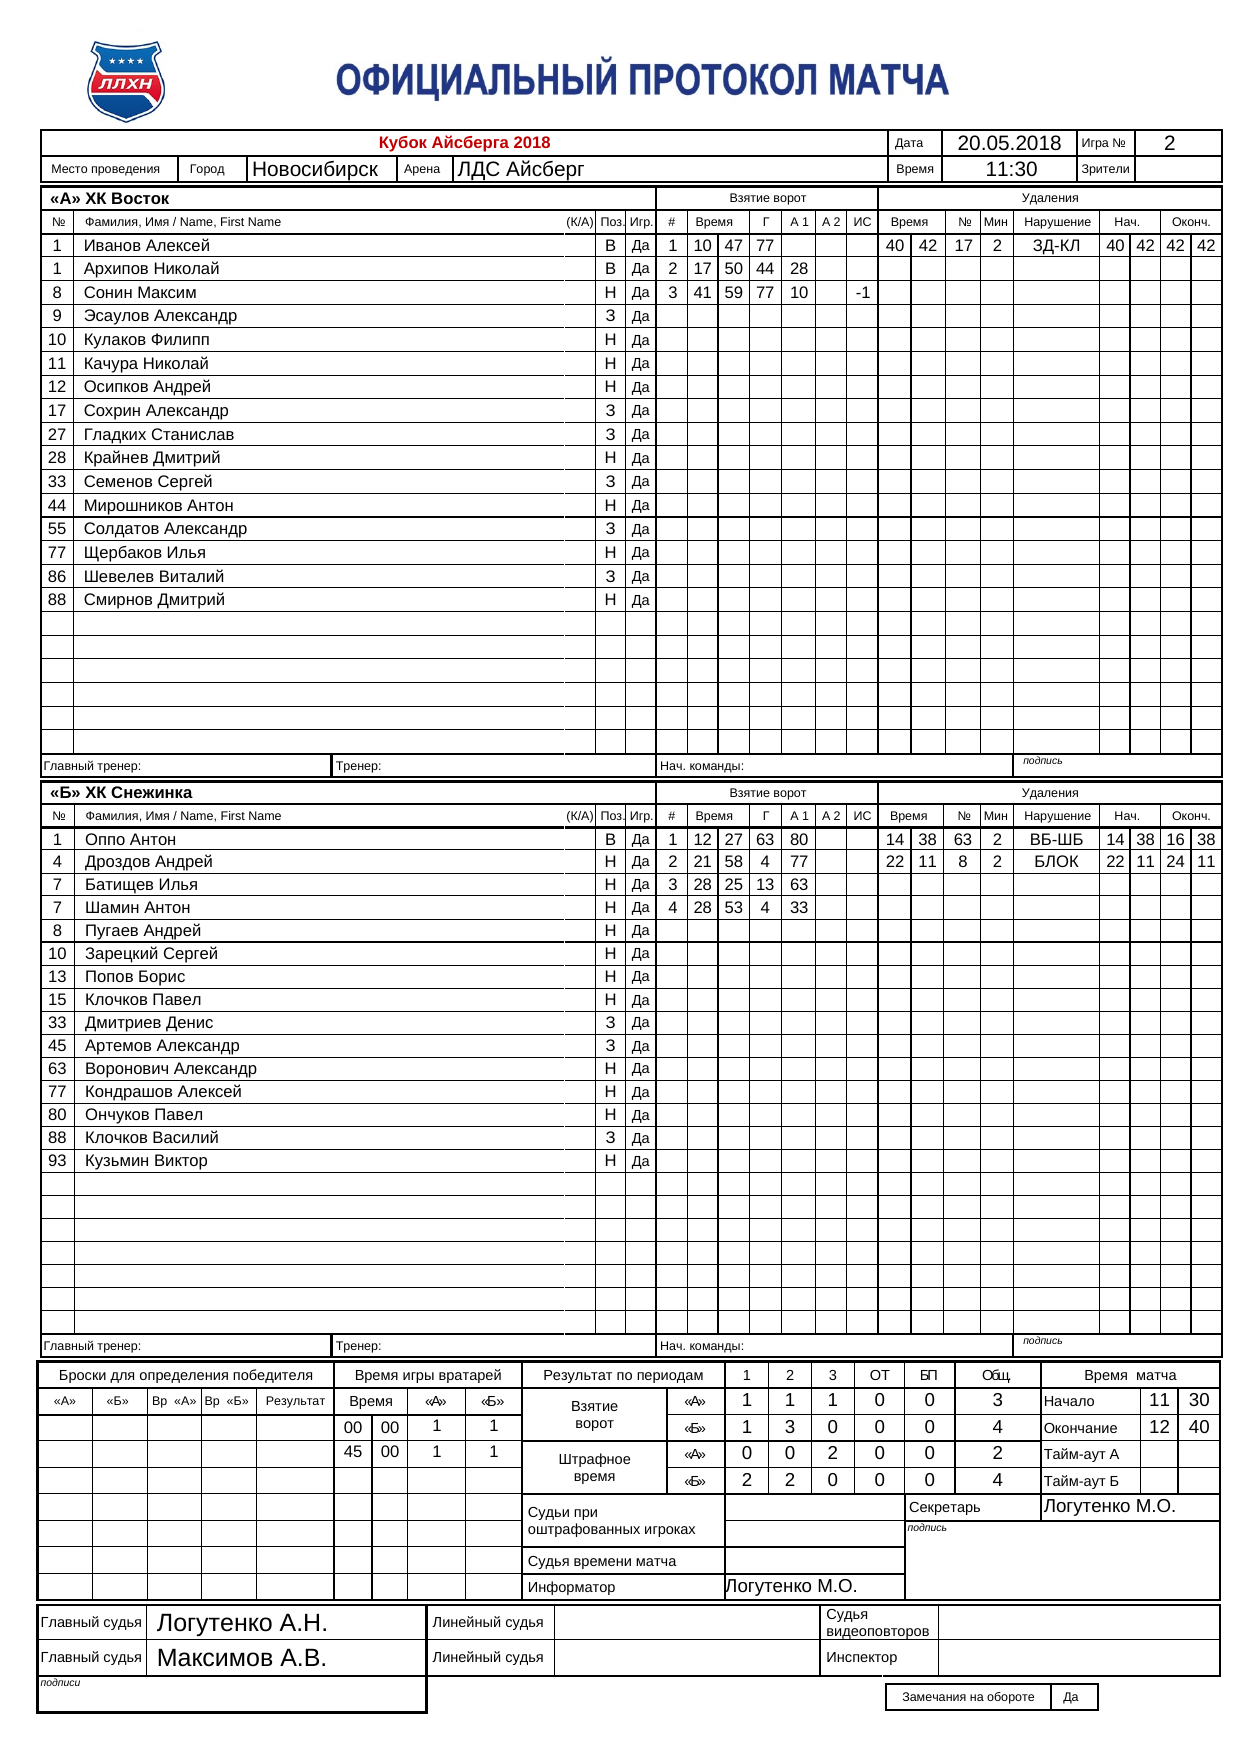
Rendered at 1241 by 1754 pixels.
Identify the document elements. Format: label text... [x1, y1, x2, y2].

table_cell [1131, 399, 1160, 422]
table_cell [847, 328, 877, 351]
table_cell [565, 1058, 595, 1079]
table_cell [912, 399, 945, 422]
table_cell [946, 518, 980, 540]
table_cell [1100, 966, 1129, 987]
table_cell [719, 1150, 749, 1172]
table_cell [42, 1173, 74, 1195]
table_cell Время [688, 805, 749, 826]
table_cell [912, 1173, 943, 1195]
table_cell [1161, 1196, 1190, 1218]
table_cell «А» [408, 1389, 465, 1413]
table_cell [1161, 328, 1190, 351]
table_cell 14 [1100, 829, 1129, 849]
table_cell [1100, 470, 1129, 493]
table_cell [657, 1288, 687, 1310]
table_cell [782, 1265, 815, 1287]
table_cell [657, 541, 687, 564]
table_cell [719, 636, 749, 658]
table_cell [782, 989, 815, 1011]
table_cell [782, 1035, 815, 1057]
table_cell [912, 1012, 943, 1033]
table_cell Архипов Николай [74, 257, 564, 280]
table_cell [944, 1104, 980, 1126]
table_cell [847, 494, 877, 516]
table_cell [912, 874, 943, 895]
table_cell [782, 1058, 815, 1079]
table_cell [946, 446, 980, 469]
table_cell [981, 423, 1013, 445]
table_cell [1161, 1265, 1190, 1287]
table_cell [428, 1677, 882, 1711]
table_cell [816, 1035, 846, 1057]
table_cell [1131, 518, 1160, 540]
table_cell [1192, 1104, 1221, 1126]
table_cell 45 [42, 1035, 74, 1057]
table_cell [719, 1104, 749, 1126]
table_cell ЗД-КЛ [1014, 235, 1099, 256]
table_cell 9 [42, 305, 73, 327]
table_cell [912, 1288, 943, 1310]
table_cell [816, 1127, 846, 1149]
table_cell [466, 1547, 521, 1573]
table_cell [981, 1242, 1013, 1264]
table_cell [688, 659, 717, 682]
table_cell [657, 966, 687, 987]
table_cell Н [596, 966, 625, 987]
table_cell [719, 305, 749, 327]
table_cell [565, 446, 595, 469]
table_cell 0 [812, 1415, 854, 1440]
table_cell Город [179, 157, 246, 181]
table_cell [782, 446, 815, 469]
table_cell 42 [912, 235, 945, 256]
table_cell [373, 1547, 407, 1573]
table_cell З [596, 305, 625, 327]
table_cell [1161, 874, 1190, 895]
table_header Общ. [956, 1363, 1040, 1387]
table_cell [688, 1127, 717, 1149]
table_cell [688, 966, 717, 987]
table_cell [981, 659, 1013, 682]
table_cell [1131, 257, 1160, 280]
table_cell Да [626, 518, 655, 540]
table_cell [626, 1173, 655, 1195]
table_cell [1014, 1104, 1099, 1126]
table_cell 7 [42, 874, 74, 895]
table_cell 93 [42, 1150, 74, 1172]
table_cell [565, 1150, 595, 1172]
table_cell [657, 1196, 687, 1218]
table_cell Штрафное время [523, 1442, 666, 1493]
table_cell [981, 943, 1013, 964]
table_cell [912, 683, 945, 706]
table_cell Поз. [596, 805, 625, 826]
table_cell [1161, 470, 1190, 493]
table_cell 27 [42, 423, 73, 445]
table_cell Место проведения [42, 157, 177, 181]
table_cell [981, 470, 1013, 493]
table_cell [816, 1242, 846, 1264]
table_cell [879, 1173, 910, 1195]
table_cell [373, 1574, 407, 1599]
table_cell [1161, 943, 1190, 964]
table_cell Да [626, 305, 655, 327]
table_cell [1100, 636, 1129, 658]
table_cell [257, 1574, 333, 1599]
table_cell З [596, 518, 625, 540]
table_cell [1192, 874, 1221, 895]
table_cell Мин [981, 805, 1013, 826]
table_cell [981, 1058, 1013, 1079]
table_cell [816, 1288, 846, 1310]
table_cell [42, 1288, 74, 1310]
table_cell 42 [1161, 235, 1190, 256]
table_cell Главный тренер: [42, 1335, 330, 1356]
table_cell [1014, 636, 1099, 658]
table_cell [1192, 352, 1221, 374]
table_cell [657, 328, 687, 351]
table_cell № [946, 211, 980, 233]
table_header Игра № [1078, 131, 1134, 155]
table_cell «А» [668, 1442, 724, 1467]
table_cell [1161, 518, 1190, 540]
table_cell [816, 730, 846, 753]
table_cell [981, 1104, 1013, 1126]
table_cell [688, 494, 717, 516]
table_cell -1 [847, 281, 877, 303]
table_cell 77 [42, 1081, 74, 1103]
table_cell [565, 328, 595, 351]
table_cell «Б» [93, 1389, 147, 1413]
table_cell Да [626, 874, 655, 895]
table_cell [408, 1494, 465, 1520]
table_cell [596, 730, 625, 753]
table_header Результат по периодам [523, 1363, 724, 1387]
table_cell Оконч. [1161, 211, 1221, 233]
table_cell [782, 541, 815, 564]
table_cell [981, 874, 1013, 895]
table_cell Оппо Антон [75, 829, 564, 849]
table_cell Да [626, 446, 655, 469]
table_cell [782, 1219, 815, 1241]
table_cell [1100, 328, 1129, 351]
table_cell [1100, 352, 1129, 374]
table_cell [75, 1242, 564, 1264]
table_cell Время [889, 157, 941, 181]
table_cell [946, 494, 980, 516]
table_cell [202, 1574, 256, 1599]
table_cell [879, 1104, 910, 1126]
table_cell [1131, 1196, 1160, 1218]
table_cell 40 [879, 235, 910, 256]
table_cell [944, 989, 980, 1011]
table_cell Кузьмин Виктор [75, 1150, 564, 1172]
table_cell [1014, 328, 1099, 351]
table_cell [816, 1081, 846, 1103]
table_cell 17 [42, 399, 73, 422]
table_cell Н [596, 989, 625, 1011]
table_cell [1014, 565, 1099, 587]
table_cell [565, 376, 595, 398]
table_cell [688, 423, 717, 445]
table_cell [847, 446, 877, 469]
table_cell [688, 1196, 717, 1218]
table_cell [1192, 1058, 1221, 1079]
table_cell [719, 1196, 749, 1218]
table_cell [1161, 423, 1190, 445]
table_cell [1100, 1058, 1129, 1079]
table_cell [1131, 707, 1160, 729]
table_cell Н [596, 494, 625, 516]
table_cell [257, 1416, 333, 1440]
table_cell [688, 1242, 717, 1264]
table_cell [565, 1035, 595, 1057]
table_cell [148, 1441, 201, 1467]
table_cell Да [626, 1104, 655, 1126]
table_cell [657, 1242, 687, 1264]
table_cell [565, 874, 595, 895]
table_cell [847, 1219, 877, 1241]
table_cell [257, 1547, 333, 1573]
table_cell [816, 1311, 846, 1333]
table_cell [912, 920, 943, 941]
table_cell [782, 423, 815, 445]
table_cell [39, 1416, 92, 1440]
table_cell подпись [1014, 1335, 1221, 1356]
table_cell [408, 1468, 465, 1493]
table_cell Солдатов Александр [74, 518, 564, 540]
table_cell Воронович Александр [75, 1058, 564, 1079]
table_cell [565, 305, 595, 327]
table_cell 42 [1192, 235, 1221, 256]
table_cell Да [626, 1058, 655, 1079]
table_cell Да [626, 920, 655, 941]
table_cell [257, 1441, 333, 1467]
table_cell [719, 683, 749, 706]
table_cell 27 [719, 829, 749, 849]
table_cell [912, 966, 943, 987]
table_cell [981, 352, 1013, 374]
table_cell [912, 588, 945, 611]
table_cell З [596, 1012, 625, 1033]
table_cell [1161, 376, 1190, 398]
table_cell 3 [657, 874, 687, 895]
table_cell [596, 707, 625, 729]
table_cell [1014, 305, 1099, 327]
table_cell [148, 1547, 201, 1573]
table_cell 1 [812, 1389, 854, 1413]
table_cell Судья времени матча [523, 1548, 724, 1573]
table_cell [74, 683, 564, 706]
table_cell [847, 829, 877, 849]
table_cell Да [626, 565, 655, 587]
table_cell [879, 1311, 910, 1333]
table_cell 4 [657, 896, 687, 918]
table_cell [946, 423, 980, 445]
table_cell [879, 1242, 910, 1264]
table_cell [688, 1058, 717, 1079]
table_cell 16 [1161, 829, 1190, 849]
table_cell Г [750, 805, 781, 826]
table_cell Судьи при оштрафованных игроках [523, 1495, 724, 1546]
table_cell [1100, 376, 1129, 398]
table_cell [688, 399, 717, 422]
table_cell [981, 399, 1013, 422]
table_cell [879, 1288, 910, 1310]
table_cell [847, 588, 877, 611]
table_cell [93, 1468, 147, 1493]
table_cell [74, 612, 564, 634]
table_cell Фамилия, Имя / Name, First Name [74, 211, 565, 233]
table_cell [719, 989, 749, 1011]
table_cell Н [596, 1058, 625, 1079]
table_cell [1131, 943, 1160, 964]
table_cell [782, 328, 815, 351]
table_cell [879, 588, 910, 611]
table_cell [944, 1265, 980, 1287]
table_cell [912, 1150, 943, 1172]
table_cell [981, 328, 1013, 351]
table_cell [148, 1468, 201, 1493]
table_cell [816, 829, 846, 849]
table_cell [75, 1311, 564, 1333]
table_cell [1014, 1311, 1099, 1333]
table_cell 2 [956, 1442, 1040, 1467]
table_cell [879, 281, 910, 303]
table_cell [202, 1494, 256, 1520]
table_cell [816, 989, 846, 1011]
table_cell [847, 1288, 877, 1310]
table_header Удаления [879, 783, 1221, 803]
table_cell [1014, 659, 1099, 682]
table_cell [816, 470, 846, 493]
table_cell [750, 305, 781, 327]
table_cell [946, 399, 980, 422]
table_cell [946, 257, 980, 280]
table_cell Сохрин Александр [74, 399, 564, 422]
table_cell [565, 1104, 595, 1126]
table_cell [626, 707, 655, 729]
table_cell [1192, 920, 1221, 941]
table_cell [847, 874, 877, 895]
table_cell [1100, 588, 1129, 611]
table_cell [657, 730, 687, 753]
table_cell Тайм-аут Б [1042, 1468, 1140, 1493]
table_cell [719, 1265, 749, 1287]
table_cell Г [750, 211, 781, 233]
table_cell 13 [750, 874, 781, 895]
table_cell [688, 446, 717, 469]
table_cell Сонин Максим [74, 281, 564, 303]
table_cell Н [596, 446, 625, 469]
table_cell [565, 850, 595, 872]
table_cell [782, 1127, 815, 1149]
table_cell Н [596, 896, 625, 918]
table_cell [657, 1012, 687, 1033]
table_cell Да [626, 470, 655, 493]
table_header ОТ [855, 1363, 904, 1387]
table_cell [657, 1265, 687, 1287]
table_cell [912, 1311, 943, 1333]
table_cell [816, 541, 846, 564]
table_cell З [596, 1127, 625, 1149]
table_cell [1192, 612, 1221, 634]
table_cell [202, 1547, 256, 1573]
table_cell Взятие ворот [523, 1389, 666, 1440]
table_cell [148, 1416, 201, 1440]
table_cell 28 [688, 874, 717, 895]
table_cell [93, 1416, 147, 1440]
table_cell [912, 730, 945, 753]
table_cell 0 [769, 1442, 811, 1467]
table_cell [847, 636, 877, 658]
table_cell Да [626, 966, 655, 987]
table_cell [879, 943, 910, 964]
table_cell 40 [1179, 1415, 1219, 1440]
table_cell [93, 1494, 147, 1520]
table_cell 22 [879, 850, 910, 872]
table_cell [981, 305, 1013, 327]
table_cell [944, 1081, 980, 1103]
table_cell [39, 1441, 92, 1467]
table_cell [688, 1173, 717, 1195]
table_cell [1192, 281, 1221, 303]
table_cell [1014, 683, 1099, 706]
table_cell [847, 1104, 877, 1126]
table_cell 38 [912, 829, 943, 849]
table_cell [1131, 636, 1160, 658]
table_cell Инспектор [821, 1640, 938, 1675]
table_cell 8 [944, 850, 980, 872]
table_cell [1131, 352, 1160, 374]
table_cell [719, 423, 749, 445]
table_cell Да [626, 376, 655, 398]
table_cell [1136, 157, 1221, 181]
table_header БП [905, 1363, 954, 1387]
table_cell 2 [726, 1468, 768, 1493]
table_cell [981, 1219, 1013, 1241]
table_cell [879, 257, 910, 280]
table_cell 2 [657, 850, 687, 872]
table_cell [816, 612, 846, 634]
table_cell [750, 1127, 781, 1149]
table_cell 2 [981, 829, 1013, 849]
table_cell Главный судья [39, 1606, 146, 1639]
table_cell [1192, 1311, 1221, 1333]
table_cell [1014, 352, 1099, 374]
table_cell «Б» [668, 1415, 724, 1440]
table_cell Н [596, 588, 625, 611]
table_cell [148, 1521, 201, 1546]
table_cell [1131, 328, 1160, 351]
table_cell [626, 730, 655, 753]
table_cell [74, 730, 564, 753]
table_cell [946, 281, 980, 303]
table_cell [42, 1219, 74, 1241]
table_cell [1014, 423, 1099, 445]
table_cell [912, 943, 943, 964]
table_cell [719, 659, 749, 682]
table_cell [93, 1441, 147, 1467]
table_cell [981, 612, 1013, 634]
table_cell [565, 1219, 595, 1241]
table_cell [1161, 896, 1190, 918]
table_cell 63 [750, 829, 781, 849]
table_cell [750, 423, 781, 445]
table_cell 77 [750, 235, 781, 256]
table_cell [1100, 423, 1129, 445]
table_cell [981, 1196, 1013, 1218]
table_cell [944, 1012, 980, 1033]
table_cell [1131, 989, 1160, 1011]
table_cell [912, 376, 945, 398]
table_cell [981, 541, 1013, 564]
table_cell [1131, 565, 1160, 587]
table_cell [750, 1196, 781, 1218]
table_cell [981, 966, 1013, 987]
table_cell [750, 352, 781, 374]
table_cell [750, 1265, 781, 1287]
table_cell [879, 1081, 910, 1103]
table_cell [1161, 565, 1190, 587]
table_cell [408, 1574, 465, 1599]
table_cell [1014, 1288, 1099, 1310]
table_cell [912, 257, 945, 280]
table_cell 10 [782, 281, 815, 303]
table_cell [847, 423, 877, 445]
table_cell Фамилия, Имя / Name, First Name [75, 805, 565, 826]
table_cell [1192, 470, 1221, 493]
table_cell [750, 1058, 781, 1079]
table_cell [1192, 707, 1221, 729]
table_cell 17 [688, 257, 717, 280]
table_cell [944, 1173, 980, 1195]
table_cell Нач. [1100, 211, 1160, 233]
table_cell [879, 1012, 910, 1033]
table_cell 0 [855, 1389, 904, 1413]
table_cell [847, 376, 877, 398]
table_cell [719, 399, 749, 422]
table_cell [688, 352, 717, 374]
table_cell Да [626, 423, 655, 445]
table_cell Информатор [523, 1575, 724, 1599]
table_cell Да [626, 829, 655, 849]
table_cell [981, 1265, 1013, 1287]
table_cell Н [596, 874, 625, 895]
table_cell 1 [408, 1441, 465, 1467]
table_cell [782, 588, 815, 611]
table_cell [657, 1173, 687, 1195]
table_cell Батищев Илья [75, 874, 564, 895]
table_cell [816, 850, 846, 872]
table_cell [657, 494, 687, 516]
table_cell [596, 683, 625, 706]
table_cell [939, 1640, 1219, 1675]
table_cell [816, 1173, 846, 1195]
table_cell [879, 399, 910, 422]
table_cell 2 [981, 850, 1013, 872]
table_cell [879, 1196, 910, 1218]
table_cell Оконч. [1161, 805, 1221, 826]
table_cell Тайм-аут А [1042, 1441, 1140, 1467]
table_cell [626, 636, 655, 658]
table_cell [565, 1081, 595, 1103]
table_cell [719, 943, 749, 964]
table_cell [1100, 541, 1129, 564]
table_cell [688, 305, 717, 327]
table_cell Н [596, 850, 625, 872]
table_cell [1192, 1196, 1221, 1218]
table_cell [657, 707, 687, 729]
table_cell [726, 1495, 904, 1520]
table_cell [1131, 1012, 1160, 1033]
table_cell [750, 1035, 781, 1057]
table_cell [946, 541, 980, 564]
table_cell Семенов Сергей [74, 470, 564, 493]
table_cell [1100, 683, 1129, 706]
table_cell [39, 1521, 92, 1546]
table_cell [981, 494, 1013, 516]
table_cell [981, 1127, 1013, 1149]
table_cell [1192, 966, 1221, 987]
table_cell [782, 1173, 815, 1195]
table_cell [719, 328, 749, 351]
table_cell [42, 1242, 74, 1264]
table_cell [719, 1012, 749, 1033]
table_cell [1100, 1081, 1129, 1103]
table_cell [1192, 1150, 1221, 1172]
table_cell [879, 376, 910, 398]
table_cell [1014, 257, 1099, 280]
table_cell 0 [905, 1442, 954, 1467]
table_cell [981, 257, 1013, 280]
table_cell [1131, 896, 1160, 918]
table_cell [1192, 494, 1221, 516]
table_cell [74, 659, 564, 682]
table_cell [946, 305, 980, 327]
table_cell [657, 1127, 687, 1149]
table_cell В [596, 257, 625, 280]
table_cell [1131, 683, 1160, 706]
table_cell [1179, 1468, 1219, 1493]
table_cell [879, 1265, 910, 1287]
table_cell З [596, 399, 625, 422]
table_cell [912, 707, 945, 729]
table_cell [879, 352, 910, 374]
table_cell [1131, 1288, 1160, 1310]
table_cell [1192, 683, 1221, 706]
table_cell [1192, 1242, 1221, 1264]
table_cell 63 [782, 874, 815, 895]
table_cell [1192, 1012, 1221, 1033]
table_cell 4 [750, 850, 781, 872]
table_cell 1 [657, 829, 687, 849]
table_cell Эсаулов Александр [74, 305, 564, 327]
table_cell [912, 1104, 943, 1126]
table_cell [981, 730, 1013, 753]
table_cell Тренер: [333, 755, 655, 776]
table_cell Да [626, 399, 655, 422]
table_cell Ончуков Павел [75, 1104, 564, 1126]
table_cell [847, 518, 877, 540]
table_header «А» ХК Восток [42, 188, 655, 209]
table_cell [816, 376, 846, 398]
table_cell [946, 328, 980, 351]
table_cell 4 [750, 896, 781, 918]
table_cell [847, 966, 877, 987]
table_cell [879, 707, 910, 729]
table_cell [565, 683, 595, 706]
table_cell [1192, 376, 1221, 398]
table_cell Н [596, 328, 625, 351]
table_cell [1192, 1035, 1221, 1057]
table_cell [75, 1265, 564, 1287]
table_cell [719, 518, 749, 540]
table_cell А 2 [816, 211, 846, 233]
table_cell Да [626, 1081, 655, 1103]
table_cell Кулаков Филипп [74, 328, 564, 351]
table_cell [688, 1265, 717, 1287]
table_cell [148, 1574, 201, 1599]
table_cell 41 [688, 281, 717, 303]
table_cell 10 [42, 328, 73, 351]
table_cell [719, 494, 749, 516]
table_cell [657, 659, 687, 682]
table_cell [657, 518, 687, 540]
table_cell 47 [719, 235, 749, 256]
table_cell 2 [657, 257, 687, 280]
table_cell [657, 989, 687, 1011]
table_cell Клочков Василий [75, 1127, 564, 1149]
table_cell [39, 1547, 92, 1573]
table_cell 28 [688, 896, 717, 918]
table_cell 1 [769, 1389, 811, 1413]
table_cell [1099, 1682, 1220, 1711]
table_cell [912, 1265, 943, 1287]
table_cell [816, 518, 846, 540]
table_cell [1100, 281, 1129, 303]
table_cell [782, 1311, 815, 1333]
table_cell [1014, 588, 1099, 611]
table_cell [1161, 257, 1190, 280]
table_header Замечания на обороте [887, 1685, 1050, 1709]
table_cell [847, 470, 877, 493]
table_cell [782, 470, 815, 493]
table_cell [879, 494, 910, 516]
table_cell [1100, 612, 1129, 634]
table_cell [42, 730, 73, 753]
table_cell [879, 1150, 910, 1172]
table_cell [657, 1035, 687, 1057]
table_cell [373, 1494, 407, 1520]
table_cell ИС [847, 805, 877, 826]
table_cell [946, 636, 980, 658]
table_cell 12 [42, 376, 73, 398]
table_cell [944, 1058, 980, 1079]
table_cell [981, 518, 1013, 540]
table_cell [719, 920, 749, 941]
table_cell 77 [42, 541, 73, 564]
table_cell [1014, 518, 1099, 540]
table_cell [879, 328, 910, 351]
table_cell [626, 683, 655, 706]
table_cell [565, 494, 595, 516]
table_cell [719, 730, 749, 753]
table_cell [1161, 446, 1190, 469]
table_cell [1192, 1265, 1221, 1287]
table_cell [981, 920, 1013, 941]
table_cell [750, 636, 781, 658]
table_cell [1141, 1441, 1177, 1467]
table_cell [879, 683, 910, 706]
table_cell № [944, 805, 980, 826]
table_cell [1131, 1081, 1160, 1103]
table_cell 4 [42, 850, 74, 872]
table_cell [1100, 943, 1129, 964]
table_cell [750, 328, 781, 351]
table_cell [335, 1574, 371, 1599]
table_cell Да [626, 943, 655, 964]
table_cell [782, 1081, 815, 1103]
table_cell [626, 1311, 655, 1333]
table_cell [565, 896, 595, 918]
table_cell [565, 257, 595, 280]
table_cell Время [688, 211, 749, 233]
table_cell [626, 1265, 655, 1287]
table_cell [688, 470, 717, 493]
table_cell [816, 305, 846, 327]
table_cell 1 [42, 235, 73, 256]
table_cell [1131, 1219, 1160, 1241]
table_cell [42, 612, 73, 634]
table_cell Да [626, 494, 655, 516]
table_cell [750, 943, 781, 964]
table_cell [565, 1173, 595, 1195]
table_cell Игр. [626, 805, 655, 826]
table_cell [1014, 612, 1099, 634]
table_cell [879, 874, 910, 895]
table_cell [408, 1521, 465, 1546]
table_cell [1131, 446, 1160, 469]
table_cell [750, 1104, 781, 1126]
table_cell [981, 636, 1013, 658]
table_cell [782, 1288, 815, 1310]
table_cell [719, 1242, 749, 1264]
table_cell 12 [688, 829, 717, 849]
table_cell 1 [42, 257, 73, 280]
table_cell [944, 874, 980, 895]
table_cell [847, 1265, 877, 1287]
table_cell [657, 1311, 687, 1333]
table_cell [1131, 1104, 1160, 1126]
table_cell [847, 943, 877, 964]
table_cell [1100, 1150, 1129, 1172]
table_cell # [657, 805, 687, 826]
table_cell [847, 235, 877, 256]
table_cell [879, 1127, 910, 1149]
table_cell [688, 612, 717, 634]
table_cell [335, 1468, 371, 1493]
table_cell (К/А) [565, 211, 595, 233]
table_cell [981, 683, 1013, 706]
table_cell [782, 943, 815, 964]
table_cell [1100, 659, 1129, 682]
table_cell [816, 446, 846, 469]
table_cell [1131, 730, 1160, 753]
table_cell [912, 1242, 943, 1264]
table_cell [782, 1242, 815, 1264]
table_cell [847, 850, 877, 872]
table_cell [1014, 1173, 1099, 1195]
table_cell [912, 305, 945, 327]
table_cell [1014, 281, 1099, 303]
table_cell [596, 1311, 625, 1333]
table_cell [657, 683, 687, 706]
table_cell 86 [42, 565, 73, 587]
table_cell [1014, 446, 1099, 469]
table_cell [1131, 588, 1160, 611]
table_cell [944, 1288, 980, 1310]
table_cell З [596, 423, 625, 445]
table_cell [847, 659, 877, 682]
table_cell 40 [1100, 235, 1129, 256]
table_cell [816, 943, 846, 964]
table_cell [847, 1081, 877, 1103]
table_cell [719, 1288, 749, 1310]
table_cell [782, 352, 815, 374]
table_cell [688, 707, 717, 729]
table_cell [1161, 730, 1190, 753]
table_cell Н [596, 376, 625, 398]
table_cell [1192, 636, 1221, 658]
table_cell [657, 470, 687, 493]
table_cell [1161, 305, 1190, 327]
table_cell [1161, 1058, 1190, 1079]
table_cell [657, 352, 687, 374]
table_cell [782, 1012, 815, 1033]
table_cell [1161, 659, 1190, 682]
table_cell [750, 1219, 781, 1241]
table_cell 44 [750, 257, 781, 280]
table_cell 33 [42, 470, 73, 493]
table_cell [816, 1150, 846, 1172]
table_cell [688, 328, 717, 351]
table_cell [1014, 1242, 1099, 1264]
table_cell Н [596, 1081, 625, 1103]
table_cell [816, 423, 846, 445]
table_cell Нач. команды: [657, 755, 1012, 776]
table_cell 15 [42, 989, 74, 1011]
table_cell [750, 966, 781, 987]
table_cell [1014, 730, 1099, 753]
table_cell [944, 920, 980, 941]
table_cell Н [596, 1150, 625, 1172]
table_cell Нарушение [1014, 805, 1099, 826]
table_cell Н [596, 920, 625, 941]
table_cell 0 [726, 1442, 768, 1467]
table_cell 8 [42, 281, 73, 303]
table_header Броски для определения победителя [39, 1363, 333, 1387]
table_cell [946, 612, 980, 634]
table_cell ЛДС Айсберг [454, 157, 887, 181]
table_cell Попов Борис [75, 966, 564, 987]
table_cell [1100, 1288, 1129, 1310]
table_cell [657, 1104, 687, 1126]
table_cell Мин [981, 211, 1013, 233]
table_cell [847, 1012, 877, 1033]
table_cell [1161, 1311, 1190, 1333]
table_cell [1131, 1173, 1160, 1195]
table_cell [847, 920, 877, 941]
table_cell [1161, 683, 1190, 706]
table_cell [944, 1311, 980, 1333]
table_cell Мирошников Антон [74, 494, 564, 516]
table_cell [847, 730, 877, 753]
table_cell [816, 565, 846, 587]
table_cell [565, 707, 595, 729]
table_cell [750, 470, 781, 493]
table_cell [565, 1311, 595, 1333]
table_cell 45 [335, 1441, 371, 1467]
table_cell 0 [905, 1389, 954, 1413]
table_cell [1161, 1242, 1190, 1264]
table_cell [93, 1574, 147, 1599]
table_cell [944, 1196, 980, 1218]
table_cell Смирнов Дмитрий [74, 588, 564, 611]
table_cell [1131, 1127, 1160, 1149]
table_cell [1131, 494, 1160, 516]
table_header Взятие ворот [657, 783, 877, 803]
table_cell [750, 541, 781, 564]
table_cell [626, 1219, 655, 1241]
table_cell [981, 989, 1013, 1011]
table_cell [816, 235, 846, 256]
table_cell [719, 966, 749, 987]
table_cell [816, 920, 846, 941]
table_cell 1 [466, 1416, 521, 1440]
table_cell [688, 1311, 717, 1333]
table_cell [981, 707, 1013, 729]
table_cell [944, 966, 980, 987]
table_cell [719, 446, 749, 469]
table_cell [981, 1311, 1013, 1333]
table_cell [912, 1035, 943, 1057]
table_cell [1161, 1012, 1190, 1033]
table_cell БЛОК [1014, 850, 1099, 872]
table_cell Н [596, 541, 625, 564]
table_cell 59 [719, 281, 749, 303]
table_cell [912, 1081, 943, 1103]
table_cell Поз. [596, 211, 625, 233]
table_cell [93, 1521, 147, 1546]
table_cell [1100, 1242, 1129, 1264]
table_cell 0 [905, 1468, 954, 1493]
table_cell 63 [944, 829, 980, 849]
table_cell [946, 707, 980, 729]
table_cell [39, 1468, 92, 1493]
table_cell [816, 966, 846, 987]
table_cell 3 [769, 1415, 811, 1440]
table_cell [750, 1173, 781, 1195]
table_cell [847, 989, 877, 1011]
table_cell [1100, 730, 1129, 753]
table_cell [1192, 1173, 1221, 1195]
table_cell [688, 565, 717, 587]
table_cell [1161, 1127, 1190, 1149]
table_cell [555, 1640, 819, 1675]
table_cell [847, 1311, 877, 1333]
table_cell Линейный судья [428, 1606, 554, 1639]
table_cell [1014, 1150, 1099, 1172]
table_cell [719, 588, 749, 611]
table_cell [912, 1058, 943, 1079]
table_cell [1161, 1288, 1190, 1310]
table_cell [782, 494, 815, 516]
table_cell [981, 1150, 1013, 1172]
table_cell [1014, 541, 1099, 564]
table_cell Н [596, 352, 625, 374]
table_cell [879, 989, 910, 1011]
table_cell 1 [42, 829, 74, 849]
table_cell [1100, 896, 1129, 918]
table_cell [565, 659, 595, 682]
table_header 2 [1136, 131, 1221, 155]
table_cell [750, 518, 781, 540]
table_cell [750, 683, 781, 706]
table_cell [912, 541, 945, 564]
table_cell 8 [42, 920, 74, 941]
table_cell [879, 612, 910, 634]
table_cell [565, 565, 595, 587]
table_cell [912, 328, 945, 351]
table_cell 77 [782, 850, 815, 872]
table_cell 77 [750, 281, 781, 303]
table_cell [1161, 541, 1190, 564]
table_header Время матча [1042, 1363, 1219, 1387]
table_cell 80 [782, 829, 815, 849]
table_cell 4 [956, 1468, 1040, 1493]
table_cell [1014, 989, 1099, 1011]
table_cell 10 [688, 235, 717, 256]
table_cell [944, 896, 980, 918]
table_cell [657, 423, 687, 445]
table_cell [879, 518, 910, 540]
table_cell [1100, 1219, 1129, 1241]
table_cell [1014, 874, 1099, 895]
table_cell [74, 707, 564, 729]
table_cell [816, 874, 846, 895]
table_cell [657, 446, 687, 469]
table_cell [912, 1219, 943, 1241]
table_cell [816, 588, 846, 611]
table_cell [688, 1150, 717, 1172]
table_cell [1014, 376, 1099, 398]
table_cell [879, 966, 910, 987]
table_cell 38 [1192, 829, 1221, 849]
table_cell [565, 470, 595, 493]
table_cell [39, 1494, 92, 1520]
table_cell Время [335, 1389, 407, 1413]
table_cell Вр «Б» [202, 1389, 256, 1413]
table_cell [626, 612, 655, 634]
table_cell [847, 1173, 877, 1195]
table_cell 21 [688, 850, 717, 872]
table_cell Да [626, 1035, 655, 1057]
table_cell [946, 659, 980, 682]
table_cell [565, 352, 595, 374]
table_cell [912, 518, 945, 540]
table_cell [1014, 1058, 1099, 1079]
table_cell Игр. [626, 211, 655, 233]
table_cell [847, 707, 877, 729]
table_cell [879, 470, 910, 493]
table_cell [719, 1127, 749, 1149]
table_cell [1100, 565, 1129, 587]
table_cell 11 [1192, 850, 1221, 872]
table_cell [657, 612, 687, 634]
table_cell 1 [466, 1441, 521, 1467]
table_cell [596, 636, 625, 658]
table_cell 0 [905, 1415, 954, 1440]
table_cell [1100, 1035, 1129, 1057]
table_cell [750, 1288, 781, 1310]
table_cell Да [626, 235, 655, 256]
table_cell Секретарь [906, 1495, 1040, 1520]
table_cell [1161, 1173, 1190, 1195]
table_cell Новосибирск [248, 157, 396, 181]
table_cell [75, 1196, 564, 1218]
table_cell [1131, 1311, 1160, 1333]
table_cell [816, 1104, 846, 1126]
table_cell [1014, 1081, 1099, 1103]
table_cell [782, 1196, 815, 1218]
table_cell Тренер: [333, 1335, 655, 1356]
table_cell [879, 305, 910, 327]
table_cell [202, 1416, 256, 1440]
table_cell [202, 1521, 256, 1546]
table_cell [750, 1012, 781, 1033]
table_cell [1131, 966, 1160, 987]
table_cell [816, 1058, 846, 1079]
table_cell [688, 1104, 717, 1126]
table_cell [1161, 1104, 1190, 1126]
table_cell [657, 1219, 687, 1241]
table_cell [688, 943, 717, 964]
table_cell [657, 399, 687, 422]
table_cell [1192, 399, 1221, 422]
table_cell 00 [335, 1416, 371, 1440]
table_cell Иванов Алексей [74, 235, 564, 256]
table_header 3 [812, 1363, 854, 1387]
table_cell [1014, 399, 1099, 422]
table_cell [596, 1173, 625, 1195]
table_cell [750, 588, 781, 611]
table_cell [1161, 399, 1190, 422]
table_cell [1100, 305, 1129, 327]
table_cell 88 [42, 1127, 74, 1149]
table_cell «А» [668, 1389, 724, 1413]
table_cell 11 [42, 352, 73, 374]
table_header Да [1052, 1685, 1097, 1709]
table_cell [1192, 305, 1221, 327]
table_cell Шевелев Виталий [74, 565, 564, 587]
table_cell [1192, 896, 1221, 918]
table_cell 1 [657, 235, 687, 256]
table_cell [565, 235, 595, 256]
table_cell Кондрашов Алексей [75, 1081, 564, 1103]
table_cell [688, 1012, 717, 1033]
table_cell [1192, 1127, 1221, 1149]
table_cell [335, 1521, 371, 1546]
table_header Взятие ворот [657, 188, 877, 209]
table_cell [657, 943, 687, 964]
table_cell [688, 1035, 717, 1057]
table_cell Гладких Станислав [74, 423, 564, 445]
table_cell [944, 1035, 980, 1057]
table_header 20.05.2018 [943, 131, 1076, 155]
table_cell 28 [782, 257, 815, 280]
table_cell [816, 659, 846, 682]
table_cell [719, 352, 749, 374]
table_cell [981, 1081, 1013, 1103]
table_cell [1161, 1219, 1190, 1241]
table_cell 14 [879, 829, 910, 849]
table_cell 0 [855, 1415, 904, 1440]
table_cell [1100, 1311, 1129, 1333]
table_cell Да [626, 541, 655, 564]
table_cell 3 [956, 1389, 1040, 1413]
table_cell [1141, 1468, 1177, 1493]
table_header Время игры вратарей [335, 1363, 521, 1387]
table_cell [688, 989, 717, 1011]
table_cell [1100, 1127, 1129, 1149]
table_cell Зарецкий Сергей [75, 943, 564, 964]
table_cell № [42, 805, 74, 826]
table_cell [847, 683, 877, 706]
table_cell Да [626, 1150, 655, 1172]
table_cell [782, 612, 815, 634]
table_cell [1100, 257, 1129, 280]
table_cell [782, 235, 815, 256]
table_cell [75, 1288, 564, 1310]
table_cell [1192, 588, 1221, 611]
table_cell [879, 446, 910, 469]
table_cell Клочков Павел [75, 989, 564, 1011]
table_cell [202, 1468, 256, 1493]
table_cell [1192, 446, 1221, 469]
table_cell [912, 989, 943, 1011]
table_cell 3 [657, 281, 687, 303]
table_cell 11 [912, 850, 943, 872]
table_cell [257, 1521, 333, 1546]
table_cell [782, 659, 815, 682]
table_cell [912, 565, 945, 587]
table_cell [1192, 1288, 1221, 1310]
table_cell [912, 281, 945, 303]
table_cell Вр «А» [148, 1389, 201, 1413]
table_cell [565, 1288, 595, 1310]
table_cell [816, 683, 846, 706]
table_cell [879, 565, 910, 587]
table_cell [148, 1494, 201, 1520]
table_cell [944, 943, 980, 964]
table_cell [466, 1574, 521, 1599]
table_cell [912, 423, 945, 445]
table_cell [726, 1548, 904, 1573]
table_cell [565, 423, 595, 445]
table_cell Шамин Антон [75, 896, 564, 918]
table_cell [565, 1242, 595, 1264]
table_cell [879, 541, 910, 564]
table_cell [565, 399, 595, 422]
table_cell [981, 376, 1013, 398]
table_cell [466, 1494, 521, 1520]
table_cell [1161, 352, 1190, 374]
table_cell 0 [812, 1468, 854, 1493]
table_cell [1100, 874, 1129, 895]
table_cell [912, 612, 945, 634]
table_cell Начало [1042, 1389, 1140, 1413]
table_cell [657, 920, 687, 941]
table_cell [782, 399, 815, 422]
table_cell [1131, 470, 1160, 493]
table_cell [1192, 989, 1221, 1011]
table_cell [565, 1196, 595, 1218]
table_cell [565, 1127, 595, 1149]
table_cell [816, 1265, 846, 1287]
table_cell [1014, 1196, 1099, 1218]
table_cell [847, 541, 877, 564]
table_cell [565, 541, 595, 564]
table_cell 38 [1131, 829, 1160, 849]
table_cell [596, 1219, 625, 1241]
table_cell 2 [812, 1442, 854, 1467]
table_cell [879, 920, 910, 941]
table_cell [39, 1574, 92, 1599]
table_cell [1192, 943, 1221, 964]
table_cell [1161, 966, 1190, 987]
table_cell [657, 305, 687, 327]
table_cell А 2 [816, 805, 846, 826]
table_cell [688, 636, 717, 658]
table_header 2 [769, 1363, 811, 1387]
table_cell [912, 352, 945, 374]
table_cell [1014, 943, 1099, 964]
table_cell [719, 565, 749, 587]
table_cell 11 [1131, 850, 1160, 872]
table_cell [1192, 730, 1221, 753]
table_cell [750, 612, 781, 634]
table_cell [74, 636, 564, 658]
table_cell 44 [42, 494, 73, 516]
table_cell [1100, 920, 1129, 941]
table_cell [657, 1081, 687, 1103]
table_cell [847, 565, 877, 587]
table_cell Да [626, 1012, 655, 1033]
table_cell [1192, 328, 1221, 351]
table_cell [657, 565, 687, 587]
table_cell 63 [42, 1058, 74, 1079]
table_cell [626, 1242, 655, 1264]
table_cell Н [596, 943, 625, 964]
table_cell [1100, 399, 1129, 422]
table_cell 53 [719, 896, 749, 918]
table_cell [750, 707, 781, 729]
table_cell [257, 1468, 333, 1493]
table_cell [719, 707, 749, 729]
table_cell [879, 423, 910, 445]
table_cell Логутенко М.О. [726, 1575, 904, 1599]
picture [5, 28, 1179, 129]
table_cell Результат [257, 1389, 333, 1413]
table_cell 2 [981, 235, 1013, 256]
table_cell [946, 470, 980, 493]
table_cell [688, 1288, 717, 1310]
table_cell [42, 683, 73, 706]
table_cell [1014, 494, 1099, 516]
table_cell Нач. команды: [657, 1335, 1012, 1356]
table_cell Качура Николай [74, 352, 564, 374]
table_cell [782, 707, 815, 729]
table_cell Логутенко М.О. [1042, 1495, 1219, 1520]
table_cell [719, 1173, 749, 1195]
table_cell [42, 1265, 74, 1287]
table_cell [565, 518, 595, 540]
table_cell [596, 1242, 625, 1264]
table_cell Окончание [1042, 1415, 1140, 1440]
table_cell [719, 376, 749, 398]
table_cell 13 [42, 966, 74, 987]
table_header «Б» ХК Снежинка [42, 783, 655, 803]
table_cell 17 [946, 235, 980, 256]
table_cell [657, 1058, 687, 1079]
table_cell [688, 1219, 717, 1241]
table_cell [1131, 1035, 1160, 1057]
table_cell [719, 470, 749, 493]
table_cell [42, 1196, 74, 1218]
table_cell Нач. [1100, 805, 1160, 826]
table_cell 80 [42, 1104, 74, 1126]
table_cell [1161, 494, 1190, 516]
table_cell [657, 1150, 687, 1172]
table_cell [688, 683, 717, 706]
table_cell 4 [956, 1415, 1040, 1440]
table_cell [1161, 636, 1190, 658]
table_cell [1161, 989, 1190, 1011]
table_cell [335, 1494, 371, 1520]
table_cell [879, 1035, 910, 1057]
table_cell 1 [408, 1416, 465, 1440]
table_cell [688, 541, 717, 564]
table_cell Арена [398, 157, 452, 181]
table_cell [879, 1219, 910, 1241]
table_cell [750, 659, 781, 682]
table_cell Да [626, 850, 655, 872]
table_cell [816, 352, 846, 374]
table_cell [1014, 1265, 1099, 1287]
table_cell [596, 659, 625, 682]
table_cell [782, 1150, 815, 1172]
table_cell [1161, 281, 1190, 303]
table_cell # [657, 211, 687, 233]
table_cell 0 [855, 1468, 904, 1493]
table_cell [657, 588, 687, 611]
table_cell подпись [1014, 755, 1221, 776]
table_cell [847, 1035, 877, 1057]
table_cell [1131, 376, 1160, 398]
table_cell № [42, 211, 73, 233]
table_cell В [596, 235, 625, 256]
table_cell Крайнев Дмитрий [74, 446, 564, 469]
table_cell [782, 730, 815, 753]
table_cell [816, 1012, 846, 1033]
table_cell [75, 1173, 564, 1195]
table_cell [847, 399, 877, 422]
table_cell [782, 1104, 815, 1126]
table_cell 1 [726, 1415, 768, 1440]
table_cell [879, 636, 910, 658]
table_cell [202, 1441, 256, 1467]
table_cell [688, 518, 717, 540]
table_cell [816, 399, 846, 422]
table_cell Дроздов Андрей [75, 850, 564, 872]
table_cell [1131, 1242, 1160, 1264]
table_cell [1161, 920, 1190, 941]
table_cell [879, 1058, 910, 1079]
table_cell [408, 1547, 465, 1573]
table_cell 00 [373, 1441, 407, 1467]
table_cell Время [879, 805, 943, 826]
table_cell [912, 470, 945, 493]
table_cell [1131, 612, 1160, 634]
table_cell [750, 446, 781, 469]
table_cell 88 [42, 588, 73, 611]
table_cell [719, 1035, 749, 1057]
table_cell 42 [1131, 235, 1160, 256]
table_cell [944, 1127, 980, 1149]
table_cell [688, 588, 717, 611]
table_cell [879, 730, 910, 753]
table_cell [981, 565, 1013, 587]
table_cell [1014, 1127, 1099, 1149]
table_cell [750, 565, 781, 587]
table_cell [1179, 1441, 1219, 1467]
table_cell Максимов А.В. [147, 1640, 425, 1675]
table_cell [816, 1219, 846, 1241]
table_cell 11:30 [943, 157, 1076, 181]
table_cell Да [626, 588, 655, 611]
table_cell [981, 446, 1013, 469]
table_cell [946, 730, 980, 753]
table_cell «Б » [466, 1389, 521, 1413]
table_cell Да [626, 989, 655, 1011]
table_cell [719, 1058, 749, 1079]
table_cell [42, 659, 73, 682]
table_cell 12 [1141, 1415, 1177, 1440]
table_cell [42, 1311, 74, 1333]
table_cell Главный тренер: [42, 755, 330, 776]
table_cell [782, 518, 815, 540]
table_cell 33 [42, 1012, 74, 1033]
table_cell Да [626, 352, 655, 374]
table_cell [466, 1521, 521, 1546]
table_cell [688, 920, 717, 941]
table_cell [373, 1521, 407, 1546]
table_cell [1014, 1012, 1099, 1033]
table_cell [565, 636, 595, 658]
table_cell [719, 1311, 749, 1333]
table_cell [565, 920, 595, 941]
table_cell Да [626, 896, 655, 918]
table_cell [816, 281, 846, 303]
table_cell [750, 730, 781, 753]
table_cell [565, 989, 595, 1011]
table_cell [912, 446, 945, 469]
table_cell [1014, 1035, 1099, 1057]
table_cell [816, 636, 846, 658]
table_cell [1100, 1104, 1129, 1126]
table_cell [373, 1468, 407, 1493]
table_cell [1131, 874, 1160, 895]
table_cell [912, 1127, 943, 1149]
table_cell [944, 1150, 980, 1172]
table_cell [946, 352, 980, 374]
table_cell [782, 376, 815, 398]
table_cell 7 [42, 896, 74, 918]
table_cell [1192, 565, 1221, 587]
table_cell [912, 494, 945, 516]
table_cell А 1 [782, 211, 815, 233]
table_cell [1161, 1081, 1190, 1103]
table_cell [1100, 1173, 1129, 1195]
table_cell [335, 1547, 371, 1573]
table_cell «А» [39, 1389, 92, 1413]
table_cell Артемов Александр [75, 1035, 564, 1057]
table_cell [981, 1035, 1013, 1057]
table_cell [719, 1081, 749, 1103]
table_cell 30 [1179, 1389, 1219, 1413]
table_cell [946, 683, 980, 706]
table_cell [782, 305, 815, 327]
table_cell [847, 352, 877, 374]
table_cell [565, 588, 595, 611]
table_cell [555, 1606, 819, 1639]
table_cell 24 [1161, 850, 1190, 872]
table_cell [42, 707, 73, 729]
table_cell [981, 1012, 1013, 1033]
table_cell [1100, 446, 1129, 469]
table_cell [1131, 920, 1160, 941]
table_cell [1192, 1081, 1221, 1103]
table_cell [657, 636, 687, 658]
table_cell 22 [1100, 850, 1129, 872]
table_cell [750, 1242, 781, 1264]
table_cell [657, 376, 687, 398]
table_cell [1014, 966, 1099, 987]
table_cell [596, 1265, 625, 1287]
table_cell [750, 494, 781, 516]
table_cell Время [879, 211, 945, 233]
table_cell [946, 376, 980, 398]
table_cell [847, 896, 877, 918]
table_cell [750, 1150, 781, 1172]
table_cell Дмитриев Денис [75, 1012, 564, 1033]
table_cell [596, 612, 625, 634]
table_cell [1131, 423, 1160, 445]
table_cell [816, 896, 846, 918]
table_cell [1014, 707, 1099, 729]
table_cell [847, 1058, 877, 1079]
table_cell [1100, 989, 1129, 1011]
table_cell [750, 399, 781, 422]
table_cell [1014, 470, 1099, 493]
table_cell [688, 376, 717, 398]
table_cell [912, 896, 943, 918]
table_cell [750, 920, 781, 941]
table_cell [981, 1173, 1013, 1195]
table_cell [912, 659, 945, 682]
table_cell подписи [39, 1677, 425, 1711]
table_cell Осипков Андрей [74, 376, 564, 398]
table_cell [1161, 612, 1190, 634]
table_cell 2 [769, 1468, 811, 1493]
table_cell [1161, 588, 1190, 611]
table_cell [782, 920, 815, 941]
table_cell [1161, 1150, 1190, 1172]
table_cell В [596, 829, 625, 849]
table_cell [1131, 1265, 1160, 1287]
table_cell [1100, 494, 1129, 516]
table_cell Н [596, 1104, 625, 1126]
table_cell 00 [373, 1416, 407, 1440]
table_cell [782, 683, 815, 706]
table_cell 28 [42, 446, 73, 469]
table_cell [1131, 1058, 1160, 1079]
table_cell Да [626, 281, 655, 303]
table_cell [750, 989, 781, 1011]
table_cell [981, 896, 1013, 918]
table_cell [75, 1219, 564, 1241]
table_cell З [596, 470, 625, 493]
table_cell Да [626, 257, 655, 280]
table_cell [626, 659, 655, 682]
table_cell ВБ-ШБ [1014, 829, 1099, 849]
table_cell Логутенко А.Н. [147, 1606, 425, 1639]
table_cell [847, 1127, 877, 1149]
table_cell [981, 588, 1013, 611]
table_cell [719, 612, 749, 634]
table_cell [93, 1547, 147, 1573]
table_header Кубок Айсберга 2018 [42, 131, 887, 155]
table_header Удаления [879, 188, 1221, 209]
table_cell [750, 1081, 781, 1103]
table_cell Щербаков Илья [74, 541, 564, 564]
table_cell [946, 588, 980, 611]
table_cell [750, 376, 781, 398]
table_cell Главный судья [39, 1640, 146, 1675]
table_cell [1192, 257, 1221, 280]
table_header Дата [889, 131, 941, 155]
table_cell Пугаев Андрей [75, 920, 564, 941]
table_cell [1014, 1219, 1099, 1241]
table_cell 33 [782, 896, 815, 918]
table_cell [750, 1311, 781, 1333]
table_cell [1192, 1219, 1221, 1241]
table_cell [1014, 920, 1099, 941]
table_cell [626, 1196, 655, 1218]
table_cell [1131, 305, 1160, 327]
table_cell [981, 281, 1013, 303]
table_header 1 [726, 1363, 768, 1387]
table_cell Судья видеоповторов [821, 1606, 938, 1639]
table_cell [816, 707, 846, 729]
table_cell З [596, 565, 625, 587]
table_cell [565, 966, 595, 987]
table_cell [782, 966, 815, 987]
table_cell Зрители [1078, 157, 1134, 181]
table_cell [883, 1677, 1220, 1681]
table_cell 0 [855, 1442, 904, 1467]
table_cell [1131, 1150, 1160, 1172]
table_cell [565, 1265, 595, 1287]
table_cell [782, 636, 815, 658]
table_cell [816, 494, 846, 516]
table_cell [565, 612, 595, 634]
table_cell [847, 612, 877, 634]
table_cell [565, 829, 595, 849]
table_cell [847, 305, 877, 327]
table_cell [847, 1196, 877, 1218]
table_cell А 1 [782, 805, 815, 826]
table_cell [257, 1494, 333, 1520]
table_cell [719, 541, 749, 564]
table_cell 11 [1141, 1389, 1177, 1413]
table_cell Н [596, 281, 625, 303]
table_cell [1192, 518, 1221, 540]
table_cell [816, 257, 846, 280]
table_cell 1 [726, 1389, 768, 1413]
table_cell [944, 1242, 980, 1264]
table_cell [1100, 1012, 1129, 1033]
table_cell [1131, 541, 1160, 564]
table_cell [939, 1606, 1219, 1639]
table_cell Нарушение [1014, 211, 1099, 233]
table_cell [1100, 707, 1129, 729]
table_cell [626, 1288, 655, 1310]
table_cell [596, 1288, 625, 1310]
table_cell З [596, 1035, 625, 1057]
table_cell [1100, 1196, 1129, 1218]
table_cell [596, 1196, 625, 1218]
table_cell Да [626, 328, 655, 351]
table_cell [688, 1081, 717, 1103]
table_cell Да [626, 1127, 655, 1149]
table_cell «Б» [668, 1468, 724, 1493]
table_cell [912, 636, 945, 658]
table_cell 55 [42, 518, 73, 540]
table_cell [1192, 423, 1221, 445]
table_cell 25 [719, 874, 749, 895]
table_cell [1131, 659, 1160, 682]
table_cell [1192, 541, 1221, 564]
table_cell [726, 1521, 904, 1546]
table_cell [879, 659, 910, 682]
table_cell [42, 636, 73, 658]
table_cell [565, 730, 595, 753]
table_cell [816, 328, 846, 351]
table_cell [1100, 518, 1129, 540]
table_cell [946, 565, 980, 587]
table_cell (К/А) [565, 805, 595, 826]
table_cell [944, 1219, 980, 1241]
table_cell подпись [906, 1522, 1219, 1599]
table_cell [565, 281, 595, 303]
table_cell [466, 1468, 521, 1493]
table_cell 10 [42, 943, 74, 964]
table_cell [981, 1288, 1013, 1310]
table_cell [688, 730, 717, 753]
table_cell [912, 1196, 943, 1218]
table_cell 58 [719, 850, 749, 872]
table_cell [816, 1196, 846, 1218]
table_cell 50 [719, 257, 749, 280]
table_cell [565, 1012, 595, 1033]
table_cell [847, 257, 877, 280]
table_cell [1131, 281, 1160, 303]
table_cell Линейный судья [428, 1640, 554, 1675]
table_cell [1100, 1265, 1129, 1287]
table_cell [1161, 707, 1190, 729]
table_cell [1192, 659, 1221, 682]
table_cell [879, 896, 910, 918]
table_cell [847, 1242, 877, 1264]
table_cell ИС [847, 211, 877, 233]
table_cell [1161, 1035, 1190, 1057]
table_cell [782, 565, 815, 587]
table_cell [719, 1219, 749, 1241]
table_cell [1014, 896, 1099, 918]
table_cell [565, 943, 595, 964]
table_cell [847, 1150, 877, 1172]
